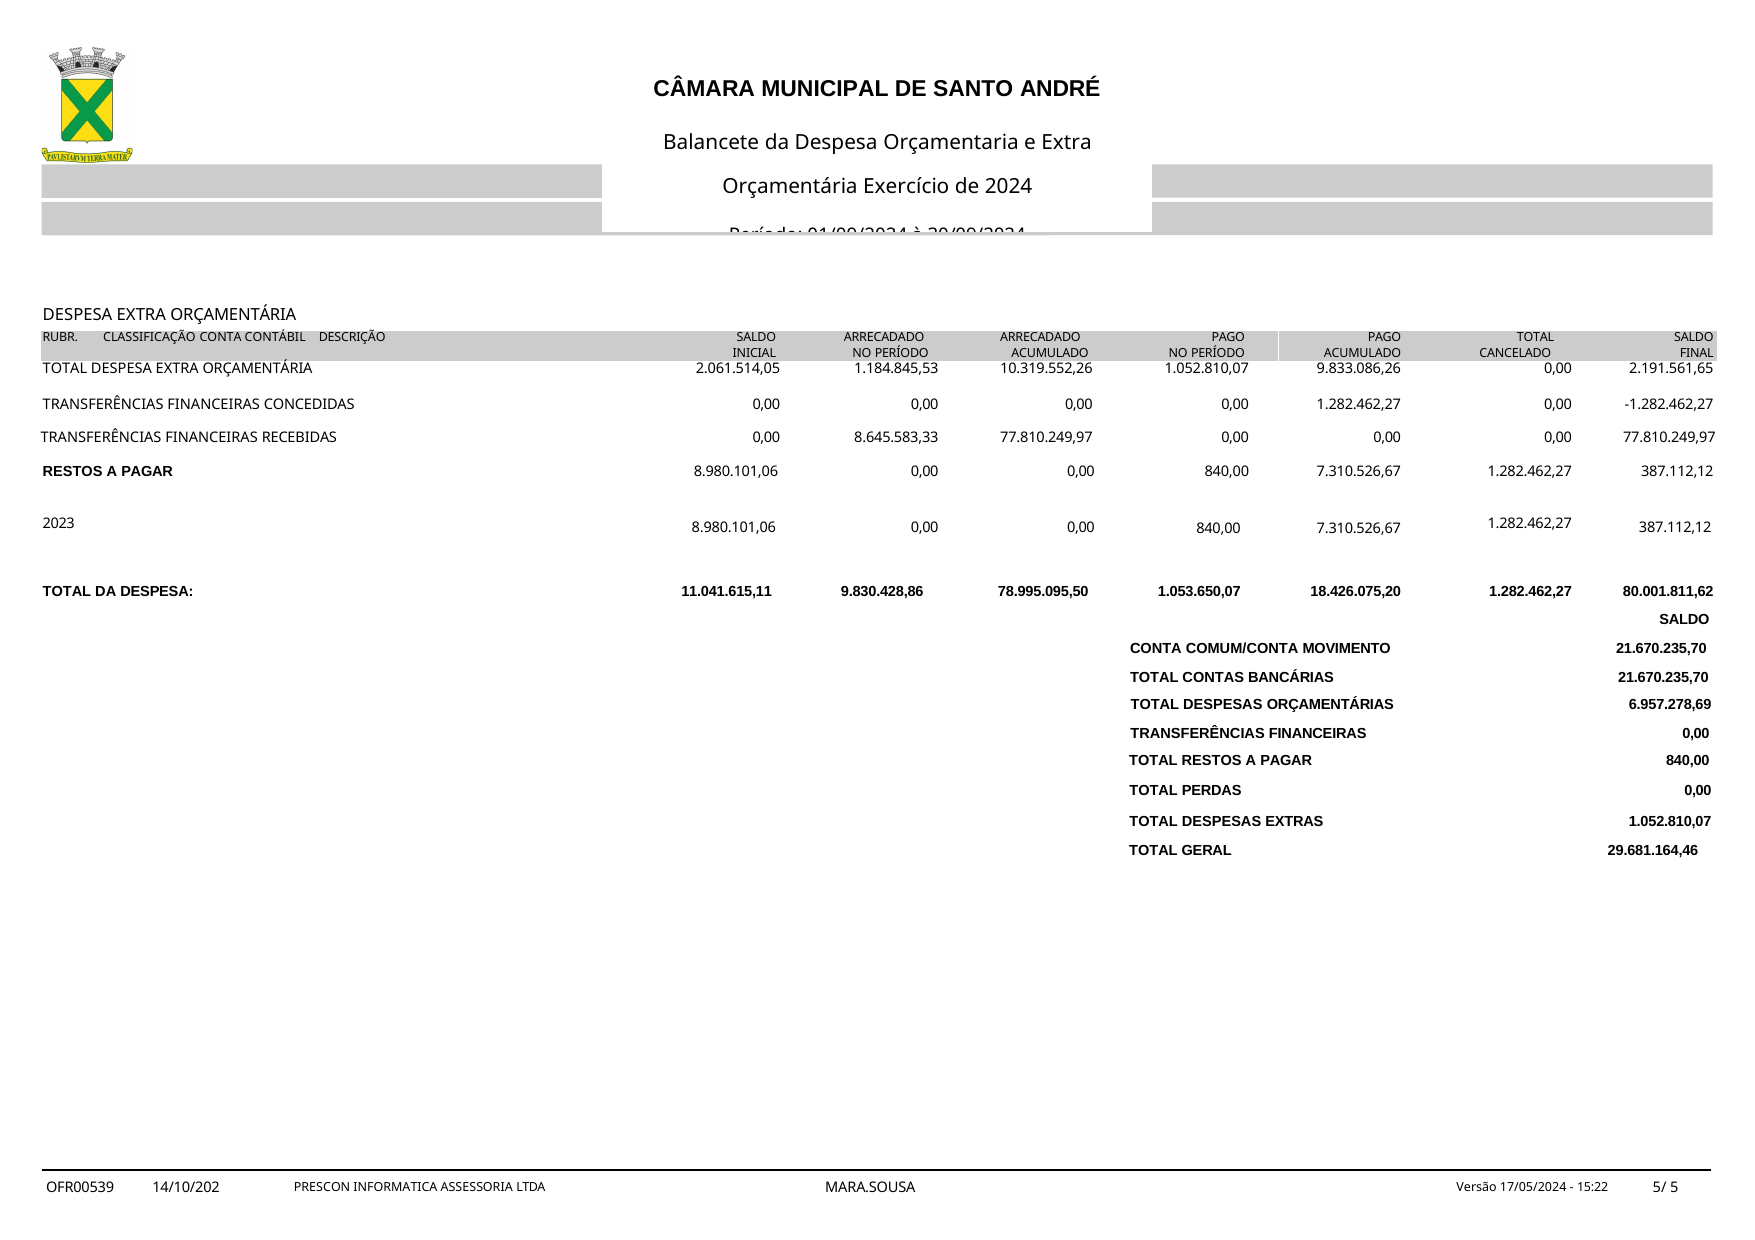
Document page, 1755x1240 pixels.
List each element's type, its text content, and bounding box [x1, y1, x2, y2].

table_cell TOTAL CONTAS BANCÁRIAS [41, 663, 1440, 691]
table_cell 80.001.811,62 [1590, 556, 1717, 604]
table_cell TOTAL DESPESAS ORÇAMENTÁRIAS [41, 691, 1440, 719]
table_cell TOTAL DA DESPESA: [41, 556, 541, 604]
table_cell 8.645.583,33 [810, 419, 967, 453]
table_cell 0,00 [967, 453, 1111, 496]
table_cell 0,00 [1440, 386, 1590, 419]
table_cell 9.833.086,26 [1279, 361, 1440, 386]
table_cell TOTAL DESPESA EXTRA ORÇAMENTÁRIA [41, 361, 541, 386]
table_cell RESTOS A PAGAR [41, 453, 541, 496]
table_cell 7.310.526,67 [1279, 496, 1440, 556]
table_cell 9.830.428,86 [810, 556, 967, 604]
table_cell ACUMULADO [967, 346, 1111, 361]
table_cell 0,00 [541, 386, 810, 419]
table_cell 1.282.462,27 [1279, 386, 1440, 419]
table_cell 840,00 [1440, 747, 1717, 775]
table_cell SALDO [1590, 605, 1717, 629]
table_cell 21.670.235,70 [1440, 629, 1717, 663]
table_cell 18.426.075,20 [1279, 556, 1440, 604]
table_cell NO PERÍODO [810, 346, 967, 361]
table_cell 10.319.552,26 [967, 361, 1111, 386]
table_cell 78.995.095,50 [967, 556, 1111, 604]
table_cell -1.282.462,27 [1590, 386, 1717, 419]
table_cell 8.980.101,06 [541, 453, 810, 496]
table_cell TOTAL [1440, 331, 1590, 346]
table_cell 0,00 [1440, 775, 1717, 805]
table_header DESPESA EXTRA ORÇAMENTÁRIA [41, 305, 541, 331]
table_cell INICIAL [541, 346, 810, 361]
table_cell 1.053.650,07 [1111, 556, 1278, 604]
table_cell 0,00 [810, 386, 967, 419]
table_cell SALDO [541, 331, 810, 346]
table_cell 2.061.514,05 [541, 361, 810, 386]
table_cell [41, 605, 541, 629]
table_cell 2.191.561,65 [1590, 361, 1717, 386]
table_cell [1111, 605, 1278, 629]
table_cell TOTAL DESPESAS EXTRAS [41, 805, 1440, 837]
table_cell 387.112,12 [1590, 453, 1717, 496]
table_cell 77.810.249,97 [967, 419, 1111, 453]
table_cell [541, 605, 810, 629]
table_cell PAGO [1279, 331, 1440, 346]
table_cell 0,00 [967, 496, 1111, 556]
table_cell [41, 346, 541, 361]
table_cell 0,00 [1440, 361, 1590, 386]
table_cell SALDO [1590, 331, 1717, 346]
table_cell 0,00 [1440, 419, 1590, 453]
table_cell 1.282.462,27 [1440, 496, 1590, 556]
table_cell 1.282.462,27 [1440, 556, 1590, 604]
table_header [541, 305, 1717, 331]
table_cell NO PERÍODO [1111, 346, 1278, 361]
table_cell 6.957.278,69 [1440, 691, 1717, 719]
table_cell PAGO [1111, 331, 1278, 346]
table_cell 29.681.164,46 [1440, 837, 1717, 860]
table_cell [810, 605, 967, 629]
table_cell 7.310.526,67 [1279, 453, 1440, 496]
table_cell 0,00 [1111, 419, 1278, 453]
table_cell 0,00 [1111, 386, 1278, 419]
table_cell 2023 [41, 496, 541, 556]
table_cell 0,00 [810, 496, 967, 556]
table_cell TRANSFERÊNCIAS FINANCEIRAS [41, 719, 1440, 747]
table_cell 840,00 [1111, 496, 1278, 556]
table_cell ARRECADADO [810, 331, 967, 346]
table_cell ACUMULADO [1279, 346, 1440, 361]
table_cell 0,00 [967, 386, 1111, 419]
table_cell [1279, 605, 1440, 629]
table_cell 11.041.615,11 [541, 556, 810, 604]
table_cell 1.052.810,07 [1440, 805, 1717, 837]
table_cell [1440, 605, 1590, 629]
table_cell ARRECADADO [967, 331, 1111, 346]
table_cell 0,00 [541, 419, 810, 453]
table_cell TOTAL RESTOS A PAGAR [41, 747, 1440, 775]
table_cell RUBR. CLASSIFICAÇÃO CONTA CONTÁBIL DESCRIÇÃO [41, 331, 541, 346]
table_cell 387.112,12 [1590, 496, 1717, 556]
table_cell [967, 605, 1111, 629]
table_cell 0,00 [810, 453, 967, 496]
table_cell FINAL [1590, 346, 1717, 361]
table_cell 1.282.462,27 [1440, 453, 1590, 496]
table_cell TOTAL GERAL [41, 837, 1440, 860]
table_cell 0,00 [1440, 719, 1717, 747]
table_cell TRANSFERÊNCIAS FINANCEIRAS RECEBIDAS [41, 419, 541, 453]
table_cell CONTA COMUM/CONTA MOVIMENTO [41, 629, 1440, 663]
table_cell 21.670.235,70 [1440, 663, 1717, 691]
table_cell 1.052.810,07 [1111, 361, 1278, 386]
table_cell 77.810.249,97 [1590, 419, 1717, 453]
table_cell 1.184.845,53 [810, 361, 967, 386]
table_cell CANCELADO [1440, 346, 1590, 361]
table_cell 8.980.101,06 [541, 496, 810, 556]
table_cell 840,00 [1111, 453, 1278, 496]
table_cell TOTAL PERDAS [41, 775, 1440, 805]
table_cell 0,00 [1279, 419, 1440, 453]
table_cell TRANSFERÊNCIAS FINANCEIRAS CONCEDIDAS [41, 386, 541, 419]
